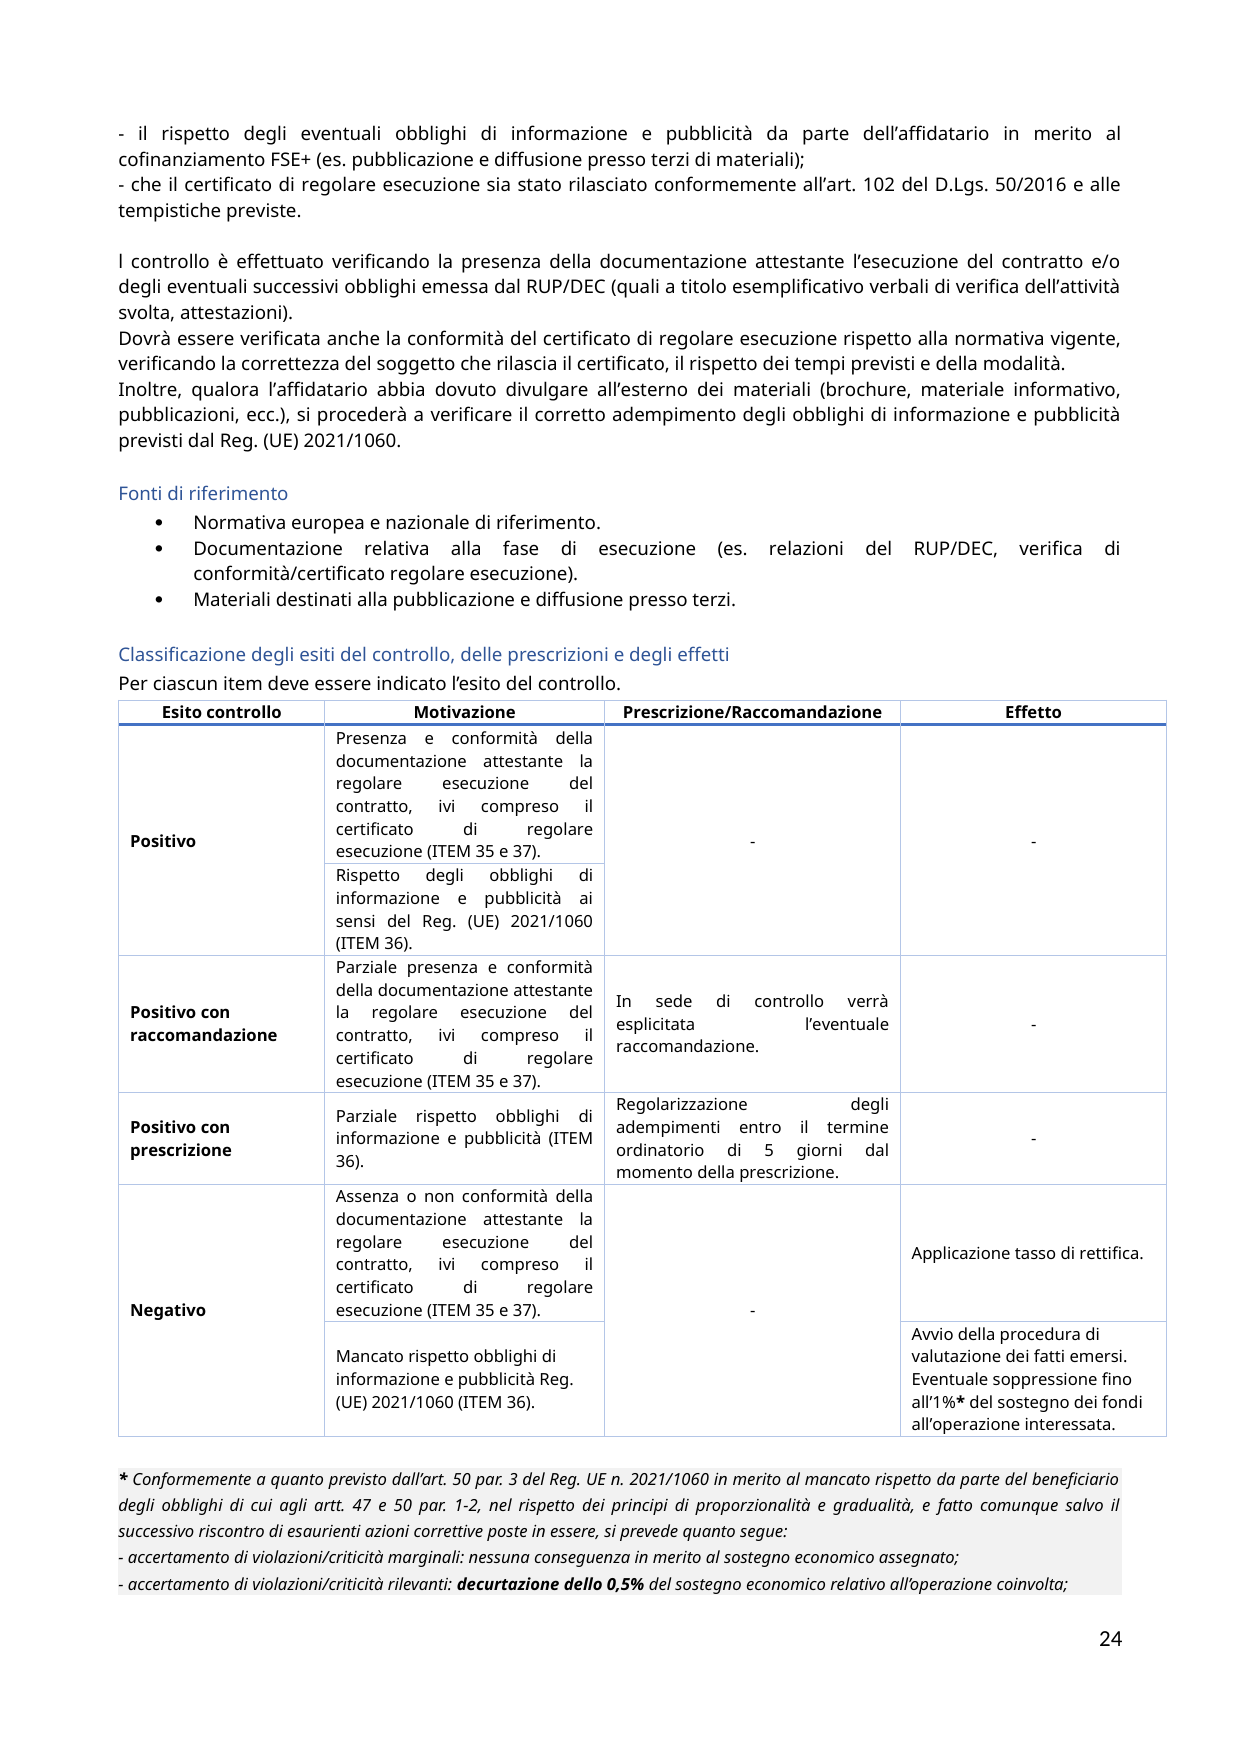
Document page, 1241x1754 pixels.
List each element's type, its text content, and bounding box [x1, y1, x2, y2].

table_cell Positivo con prescrizione [119, 1093, 324, 1184]
table_cell - [901, 956, 1166, 1092]
table_cell - [901, 726, 1166, 954]
list Normativa europea e nazionale di riferimento. [156, 510, 1122, 535]
table_cell Avvio della procedura di valutazione dei fatti emersi. Eventuale soppressione fino all’1%* del sostegno dei fondi all’operazione interessata. [901, 1322, 1166, 1436]
table_cell Negativo [119, 1185, 324, 1436]
text - accertamento di violazioni/criticità marginali: nessuna conseguenza in merito al sostegno economico assegnato; [118, 1546, 1122, 1569]
table_cell Positivo con raccomandazione [119, 956, 324, 1092]
table_header Motivazione [325, 701, 604, 723]
list Materiali destinati alla pubblicazione e diffusione presso terzi. [156, 586, 1122, 612]
table_cell Mancato rispetto obblighi di informazione e pubblicità Reg. (UE) 2021/1060 (ITEM 36). [325, 1322, 604, 1436]
text * Conformemente a quanto previsto dall’art. 50 par. 3 del Reg. UE n. 2021/1060 in merito al mancato rispetto da parte del beneficiario degli obblighi di cui agli artt. 47 e 50 par. 1-2, nel rispetto dei principi di proporzionalità e gradualità, e fatto comunque salvo il successivo riscontro di esaurienti azioni correttive poste in essere, si prevede quanto segue: [118, 1468, 1122, 1543]
text Fonti di riferimento [118, 480, 1122, 506]
table_cell Regolarizzazione degli adempimenti entro il termine ordinatorio di 5 giorni dal momento della prescrizione. [605, 1093, 900, 1184]
text l controllo è effettuato verificando la presenza della documentazione attestante l’esecuzione del contratto e/o degli eventuali successivi obblighi emessa dal RUP/DEC (quali a titolo esemplificativo verbali di verifica dell’attività svolta, attestazioni). [118, 248, 1122, 325]
text Dovrà essere verificata anche la conformità del certificato di regolare esecuzione rispetto alla normativa vigente, verificando la correttezza del soggetto che rilascia il certificato, il rispetto dei tempi previsti e della modalità. [118, 325, 1122, 376]
table_header Esito controllo [119, 701, 324, 723]
table_cell Assenza o non conformità della documentazione attestante la regolare esecuzione del contratto, ivi compreso il certificato di regolare esecuzione (ITEM 35 e 37). [325, 1185, 604, 1321]
text - il rispetto degli eventuali obblighi di informazione e pubblicità da parte dell’affidatario in merito al cofinanziamento FSE+ (es. pubblicazione e diffusione presso terzi di materiali); [118, 121, 1122, 172]
table_cell Parziale rispetto obblighi di informazione e pubblicità (ITEM 36). [325, 1093, 604, 1184]
table_cell Parziale presenza e conformità della documentazione attestante la regolare esecuzione del contratto, ivi compreso il certificato di regolare esecuzione (ITEM 35 e 37). [325, 956, 604, 1092]
table_cell Applicazione tasso di rettifica. [901, 1185, 1166, 1321]
table_cell - [605, 726, 900, 954]
table_cell Rispetto degli obblighi di informazione e pubblicità ai sensi del Reg. (UE) 2021/1060 (ITEM 36). [325, 864, 604, 954]
list Documentazione relativa alla fase di esecuzione (es. relazioni del RUP/DEC, verifica di conformità/certificato regolare esecuzione). [156, 535, 1122, 586]
text Per ciascun item deve essere indicato l’esito del controllo. [118, 670, 1122, 696]
table_header Effetto [901, 701, 1166, 723]
table_cell Presenza e conformità della documentazione attestante la regolare esecuzione del contratto, ivi compreso il certificato di regolare esecuzione (ITEM 35 e 37). [325, 726, 604, 863]
table_cell In sede di controllo verrà esplicitata l’eventuale raccomandazione. [605, 956, 900, 1092]
text Inoltre, qualora l’affidatario abbia dovuto divulgare all’esterno dei materiali (brochure, materiale informativo, pubblicazioni, ecc.), si procederà a verificare il corretto adempimento degli obblighi di informazione e pubblicità previsti dal Reg. (UE) 2021/1060. [118, 376, 1122, 452]
table_cell - [605, 1185, 900, 1436]
table_cell Positivo [119, 726, 324, 954]
table_header Prescrizione/Raccomandazione [605, 701, 900, 723]
table_cell - [901, 1093, 1166, 1184]
text - accertamento di violazioni/criticità rilevanti: decurtazione dello 0,5% del sostegno economico relativo all’operazione coinvolta; [118, 1572, 1122, 1595]
text Classificazione degli esiti del controllo, delle prescrizioni e degli effetti [118, 641, 1122, 667]
text - che il certificato di regolare esecuzione sia stato rilasciato conformemente all’art. 102 del D.Lgs. 50/2016 e alle tempistiche previste. [118, 172, 1122, 223]
